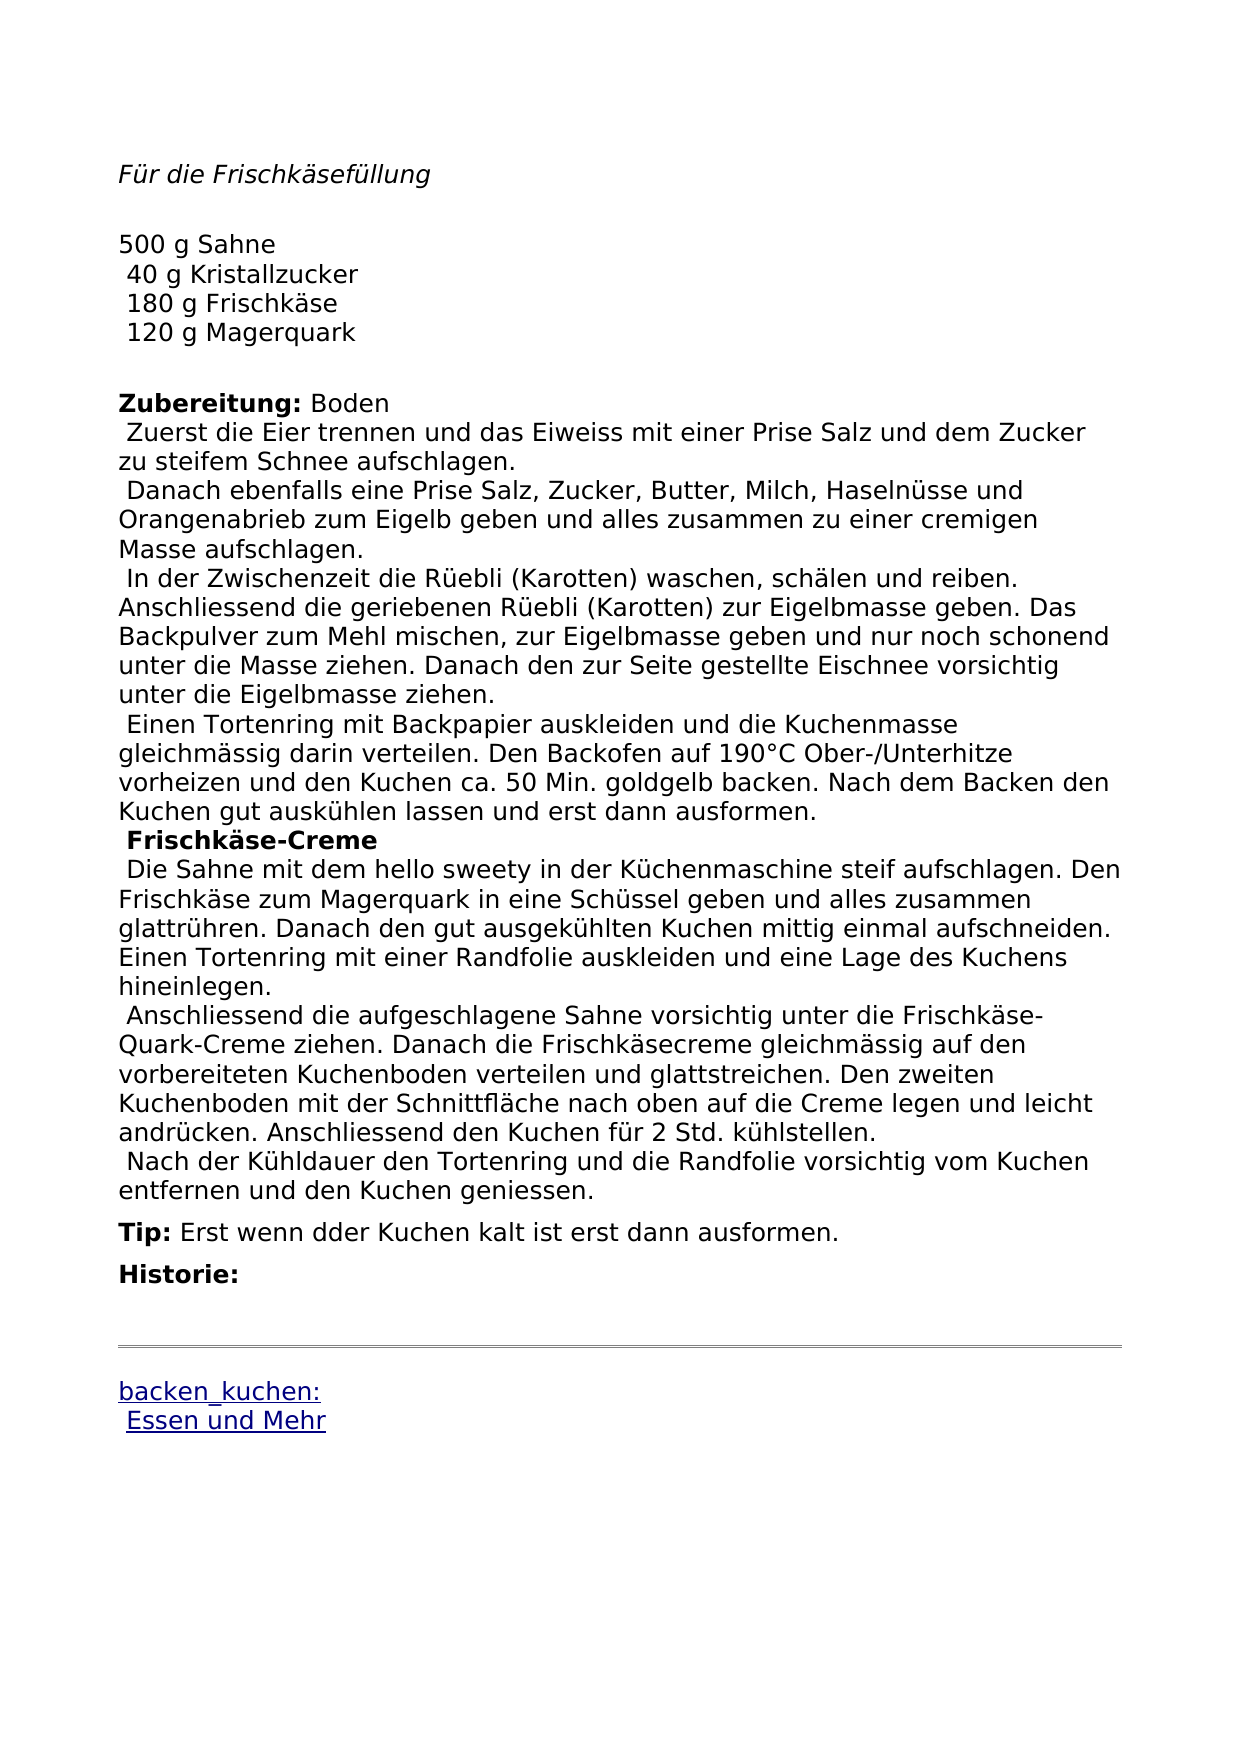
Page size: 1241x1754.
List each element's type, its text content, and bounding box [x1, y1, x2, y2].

text Tip: Erst wenn dder Kuchen kalt ist erst dann ausformen. [118, 1218, 1122, 1247]
text Für die Frischkäsefüllung [118, 160, 1122, 218]
text 500 g Sahne 40 g Kristallzucker 180 g Frischkäse 120 g Magerquark [118, 231, 1122, 376]
text Zubereitung: Boden Zuerst die Eier trennen und das Eiweiss mit einer Prise Salz und dem Zucker zu steifem Schnee aufschlagen. Danach ebenfalls eine Prise Salz, Zucker, Butter, Milch, Haselnüsse und Orangenabrieb zum Eigelb geben und alles zusammen zu einer cremigen Masse aufschlagen. In der Zwischenzeit die Rüebli (Karotten) waschen, schälen und reiben. Anschliessend die geriebenen Rüebli (Karotten) zur Eigelbmasse geben. Das Backpulver zum Mehl mischen, zur Eigelbmasse geben und nur noch schonend unter die Masse ziehen. Danach den zur Seite gestellte Eischnee vorsichtig unter die Eigelbmasse ziehen. Einen Tortenring mit Backpapier auskleiden und die Kuchenmasse gleichmässig darin verteilen. Den Backofen auf 190°C Ober-/Unterhitze vorheizen und den Kuchen ca. 50 Min. goldgelb backen. Nach dem Backen den Kuchen gut auskühlen lassen und erst dann ausformen. Frischkäse-Creme Die Sahne mit dem hello sweety in der Küchenmaschine steif aufschlagen. Den Frischkäse zum Magerquark in eine Schüssel geben und alles zusammen glattrühren. Danach den gut ausgekühlten Kuchen mittig einmal aufschneiden. Einen Tortenring mit einer Randfolie auskleiden und eine Lage des Kuchens hineinlegen. Anschliessend die aufgeschlagene Sahne vorsichtig unter die Frischkäse-Quark-Creme ziehen. Danach die Frischkäsecreme gleichmässig auf den vorbereiteten Kuchenboden verteilen und glattstreichen. Den zweiten Kuchenboden mit der Schnittfläche nach oben auf die Creme legen und leicht andrücken. Anschliessend den Kuchen für 2 Std. kühlstellen. Nach der Kühldauer den Tortenring und die Randfolie vorsichtig vom Kuchen entfernen und den Kuchen geniessen. [118, 389, 1122, 1206]
text Historie: [118, 1260, 1122, 1318]
text [118, 118, 1122, 147]
text backen_kuchen: Essen und Mehr [118, 1377, 1122, 1435]
